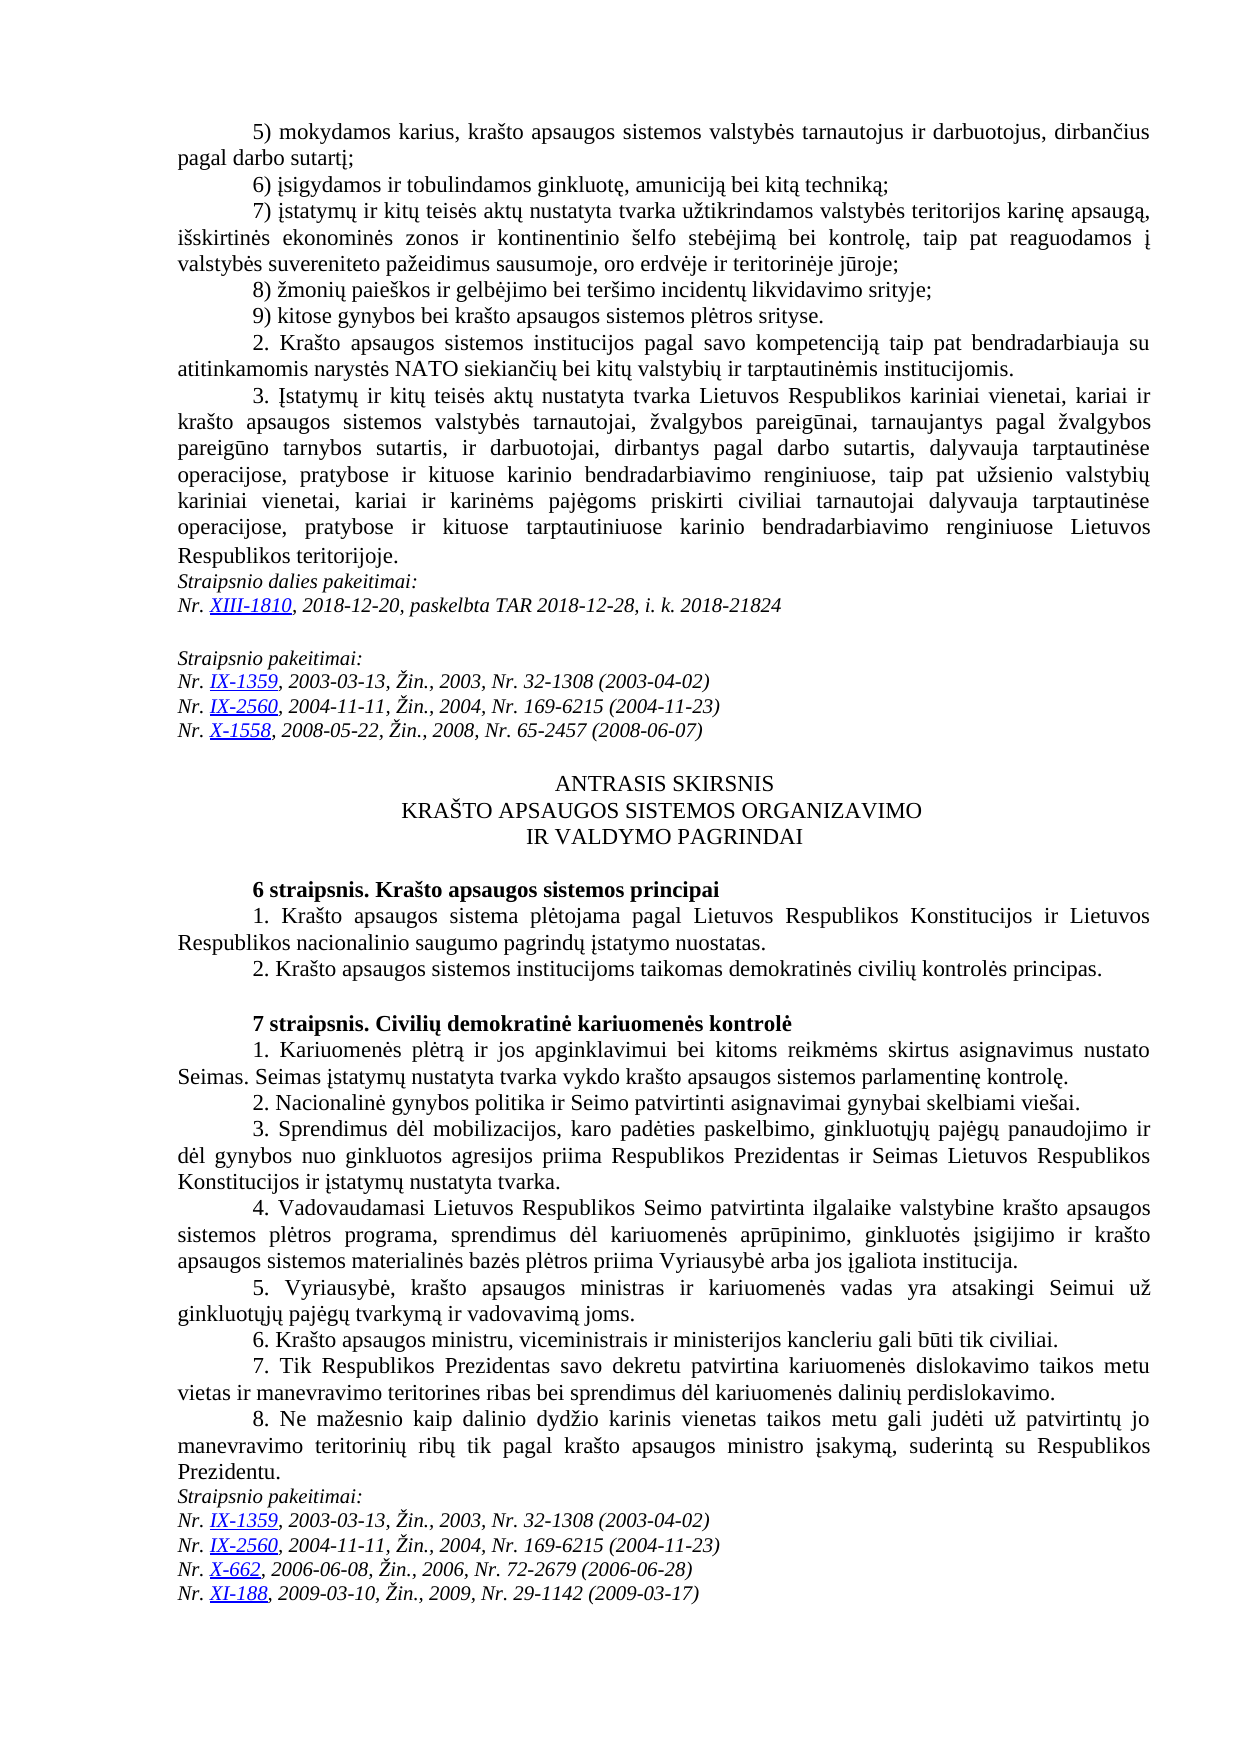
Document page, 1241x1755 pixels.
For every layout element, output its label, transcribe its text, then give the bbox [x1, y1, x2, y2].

text Nr. X-1558, 2008-05-22, Žin., 2008, Nr. 65-2457 (2008-06-07) [177, 718, 1152, 742]
text Nr. IX-2560, 2004-11-11, Žin., 2004, Nr. 169-6215 (2004-11-23) [177, 693, 1152, 718]
text 7) įstatymų ir kitų teisės aktų nustatyta tvarka užtikrindamos valstybės teritorijos karinę apsaugą, išskirtinės ekonominės zonos ir kontinentinio šelfo stebėjimą bei kontrolę, taip pat reaguodamos į valstybės suvereniteto pažeidimus sausumoje, oro erdvėje ir teritorinėje jūroje; [177, 197, 1152, 276]
text ANTRASIS SKIRSNIS [177, 770, 1152, 797]
text 4. Vadovaudamasi Lietuvos Respublikos Seimo patvirtinta ilgalaike valstybine krašto apsaugos sistemos plėtros programa, sprendimus dėl kariuomenės aprūpinimo, ginkluotės įsigijimo ir krašto apsaugos sistemos materialinės bazės plėtros priima Vyriausybė arba jos įgaliota institucija. [177, 1194, 1152, 1273]
text 1. Krašto apsaugos sistema plėtojama pagal Lietuvos Respublikos Konstitucijos ir Lietuvos Respublikos nacionalinio saugumo pagrindų įstatymo nuostatas. [177, 902, 1152, 955]
text 6. Krašto apsaugos ministru, viceministrais ir ministerijos kancleriu gali būti tik civiliai. [177, 1326, 1152, 1353]
text 8) žmonių paieškos ir gelbėjimo bei teršimo incidentų likvidavimo srityje; [177, 276, 1157, 303]
text Nr. IX-2560, 2004-11-11, Žin., 2004, Nr. 169-6215 (2004-11-23) [177, 1532, 1152, 1557]
text 7. Tik Respublikos Prezidentas savo dekretu patvirtina kariuomenės dislokavimo taikos metu vietas ir manevravimo teritorines ribas bei sprendimus dėl kariuomenės dalinių perdislokavimo. [177, 1353, 1152, 1405]
text 5. Vyriausybė, krašto apsaugos ministras ir kariuomenės vadas yra atsakingi Seimui už ginkluotųjų pajėgų tvarkymą ir vadovavimą joms. [177, 1273, 1152, 1326]
text 6) įsigydamos ir tobulindamos ginkluotę, amuniciją bei kitą techniką; [177, 171, 1152, 197]
text Straipsnio dalies pakeitimai: [177, 568, 1152, 593]
text 3. Įstatymų ir kitų teisės aktų nustatyta tvarka Lietuvos Respublikos kariniai vienetai, kariai ir krašto apsaugos sistemos valstybės tarnautojai, žvalgybos pareigūnai, tarnaujantys pagal žvalgybos pareigūno tarnybos sutartis, ir darbuotojai, dirbantys pagal darbo sutartis, dalyvauja tarptautinėse operacijose, pratybose ir kituose karinio bendradarbiavimo renginiuose, taip pat užsienio valstybių kariniai vienetai, kariai ir karinėms pajėgoms priskirti civiliai tarnautojai dalyvauja tarptautinėse operacijose, pratybose ir kituose tarptautiniuose karinio bendradarbiavimo renginiuose Lietuvos Respublikos teritorijoje. [177, 382, 1152, 568]
text 2. Krašto apsaugos sistemos institucijos pagal savo kompetenciją taip pat bendradarbiauja su atitinkamomis narystės NATO siekiančių bei kitų valstybių ir tarptautinėmis institucijomis. [177, 329, 1152, 382]
text 2. Krašto apsaugos sistemos institucijoms taikomas demokratinės civilių kontrolės principas. [177, 955, 1152, 981]
text Nr. IX-1359, 2003-03-13, Žin., 2003, Nr. 32-1308 (2003-04-02) [177, 1508, 1152, 1532]
text 3. Sprendimus dėl mobilizacijos, karo padėties paskelbimo, ginkluotųjų pajėgų panaudojimo ir dėl gynybos nuo ginkluotos agresijos priima Respublikos Prezidentas ir Seimas Lietuvos Respublikos Konstitucijos ir įstatymų nustatyta tvarka. [177, 1115, 1152, 1194]
text 5) mokydamos karius, krašto apsaugos sistemos valstybės tarnautojus ir darbuotojus, dirbančius pagal darbo sutartį; [177, 118, 1152, 171]
text 7 straipsnis. Civilių demokratinė kariuomenės kontrolė [177, 1010, 1152, 1036]
text 9) kitose gynybos bei krašto apsaugos sistemos plėtros srityse. [177, 303, 1152, 329]
text Nr. X-662, 2006-06-08, Žin., 2006, Nr. 72-2679 (2006-06-28) [177, 1557, 1152, 1581]
text 1. Kariuomenės plėtrą ir jos apginklavimui bei kitoms reikmėms skirtus asignavimus nustato Seimas. Seimas įstatymų nustatyta tvarka vykdo krašto apsaugos sistemos parlamentinę kontrolę. [177, 1036, 1152, 1089]
text Straipsnio pakeitimai: [177, 1484, 1152, 1508]
text 6 straipsnis. Krašto apsaugos sistemos principai [177, 876, 1152, 902]
text Nr. XI-188, 2009-03-10, Žin., 2009, Nr. 29-1142 (2009-03-17) [177, 1581, 1152, 1605]
text 8. Ne mažesnio kaip dalinio dydžio karinis vienetas taikos metu gali judėti už patvirtintų jo manevravimo teritorinių ribų tik pagal krašto apsaugos ministro įsakymą, suderintą su Respublikos Prezidentu. [177, 1405, 1152, 1484]
text Nr. XIII-1810, 2018-12-20, paskelbta TAR 2018-12-28, i. k. 2018-21824 [177, 593, 1152, 617]
text 2. Nacionalinė gynybos politika ir Seimo patvirtinti asignavimai gynybai skelbiami viešai. [177, 1089, 1152, 1115]
text IR VALDYMO PAGRINDAI [177, 823, 1152, 849]
text Straipsnio pakeitimai: [177, 645, 1152, 669]
text KRAŠTO APSAUGOS SISTEMOS ORGANIZAVIMO [177, 797, 1152, 823]
text Nr. IX-1359, 2003-03-13, Žin., 2003, Nr. 32-1308 (2003-04-02) [177, 669, 1152, 693]
